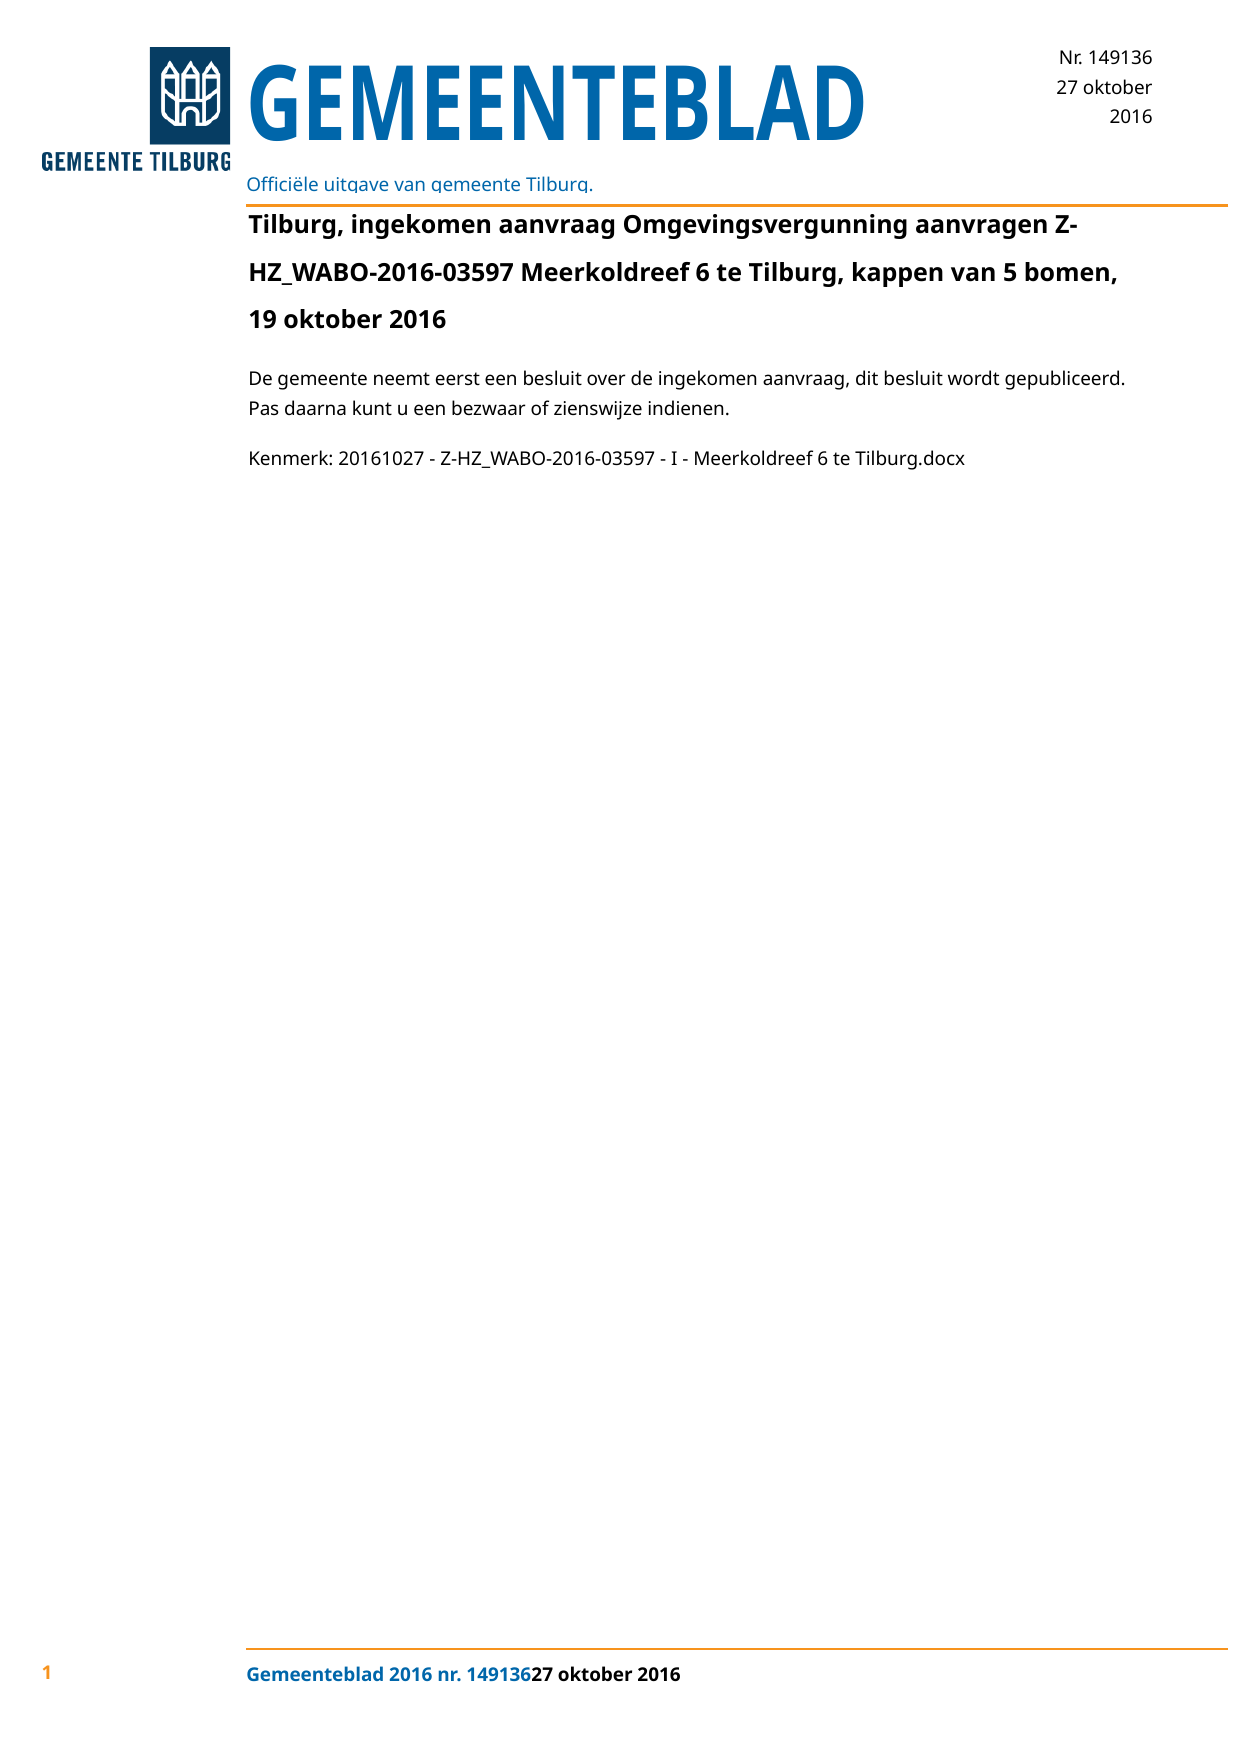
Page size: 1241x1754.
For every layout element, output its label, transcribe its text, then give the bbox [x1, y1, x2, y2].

picture [41, 47, 231, 172]
text Tilburg, ingekomen aanvraag Omgevingsvergunning aanvragen Z-HZ_WABO-2016-03597 Meerkoldreef 6 te Tilburg, kappen van 5 bomen, 19 oktober 2016 [248, 207, 1152, 336]
text De gemeente neemt eerst een besluit over de ingekomen aanvraag, dit besluit wordt gepubliceerd. Pas daarna kunt u een bezwaar of zienswijze indienen. [248, 366, 1152, 421]
text Kenmerk: 20161027 - Z-HZ_WABO-2016-03597 - I - Meerkoldreef 6 te Tilburg.docx [248, 446, 1152, 471]
